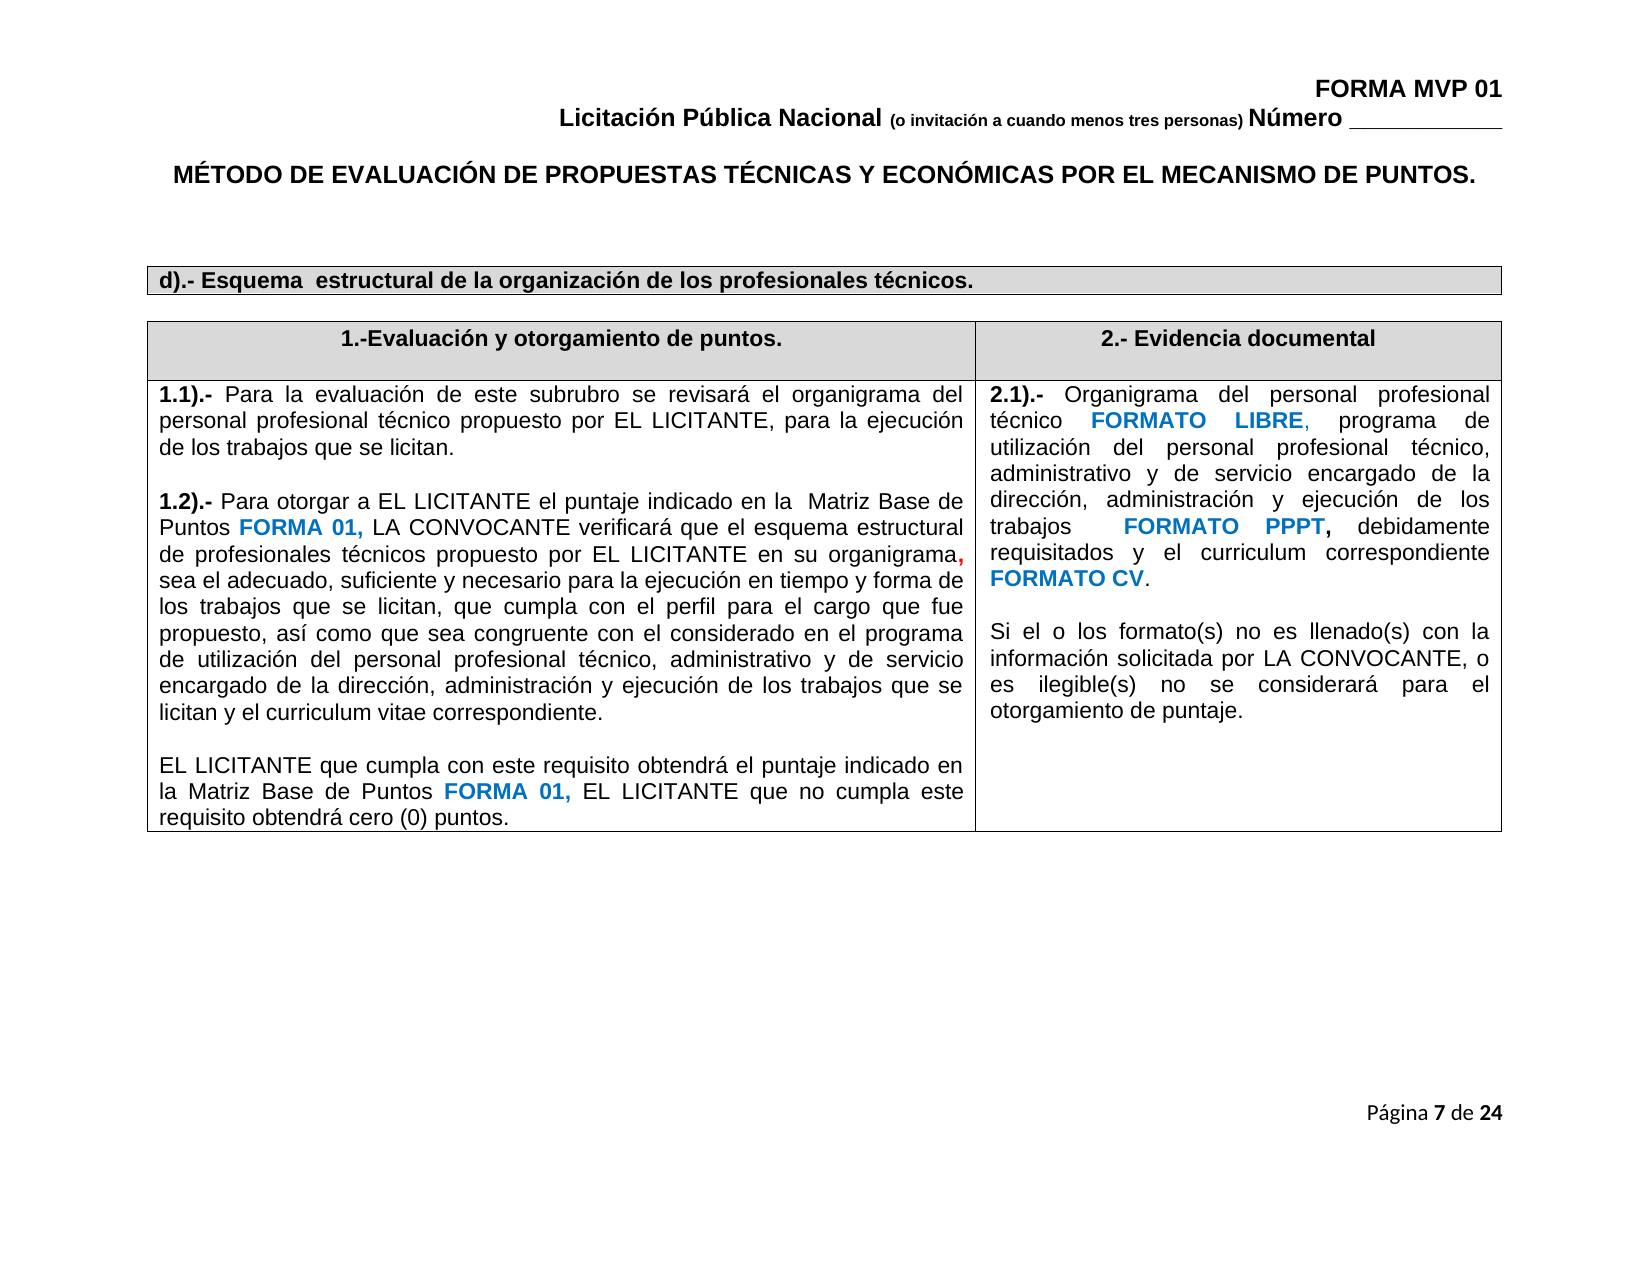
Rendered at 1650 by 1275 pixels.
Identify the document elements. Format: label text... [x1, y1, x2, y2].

table_header 2.- Evidencia documental [976, 322, 1501, 380]
table_cell 2.1).- Organigrama del personal profesional técnico FORMATO LIBRE, programa de utilización del personal profesional técnico, administrativo y de servicio encargado de la dirección, administración y ejecución de los trabajos FORMATO PPPT, debidamente requisitados y el curriculum correspondiente FORMATO CV. Si el o los formato(s) no es llenado(s) con la información solicitada por LA CONVOCANTE, o es ilegible(s) no se considerará para el otorgamiento de puntaje. [976, 381, 1501, 831]
table_header d).- Esquema estructural de la organización de los profesionales técnicos. [148, 267, 1501, 293]
table_cell 1.1).- Para la evaluación de este subrubro se revisará el organigrama del personal profesional técnico propuesto por EL LICITANTE, para la ejecución de los trabajos que se licitan. 1.2).- Para otorgar a EL LICITANTE el puntaje indicado en la Matriz Base de Puntos FORMA 01, LA CONVOCANTE verificará que el esquema estructural de profesionales técnicos propuesto por EL LICITANTE en su organigrama, sea el adecuado, suficiente y necesario para la ejecución en tiempo y forma de los trabajos que se licitan, que cumpla con el perfil para el cargo que fue propuesto, así como que sea congruente con el considerado en el programa de utilización del personal profesional técnico, administrativo y de servicio encargado de la dirección, administración y ejecución de los trabajos que se licitan y el curriculum vitae correspondiente. EL LICITANTE que cumpla con este requisito obtendrá el puntaje indicado en la Matriz Base de Puntos FORMA 01, EL LICITANTE que no cumpla este requisito obtendrá cero (0) puntos. [148, 381, 975, 831]
table_header 1.-Evaluación y otorgamiento de puntos. [148, 322, 975, 380]
